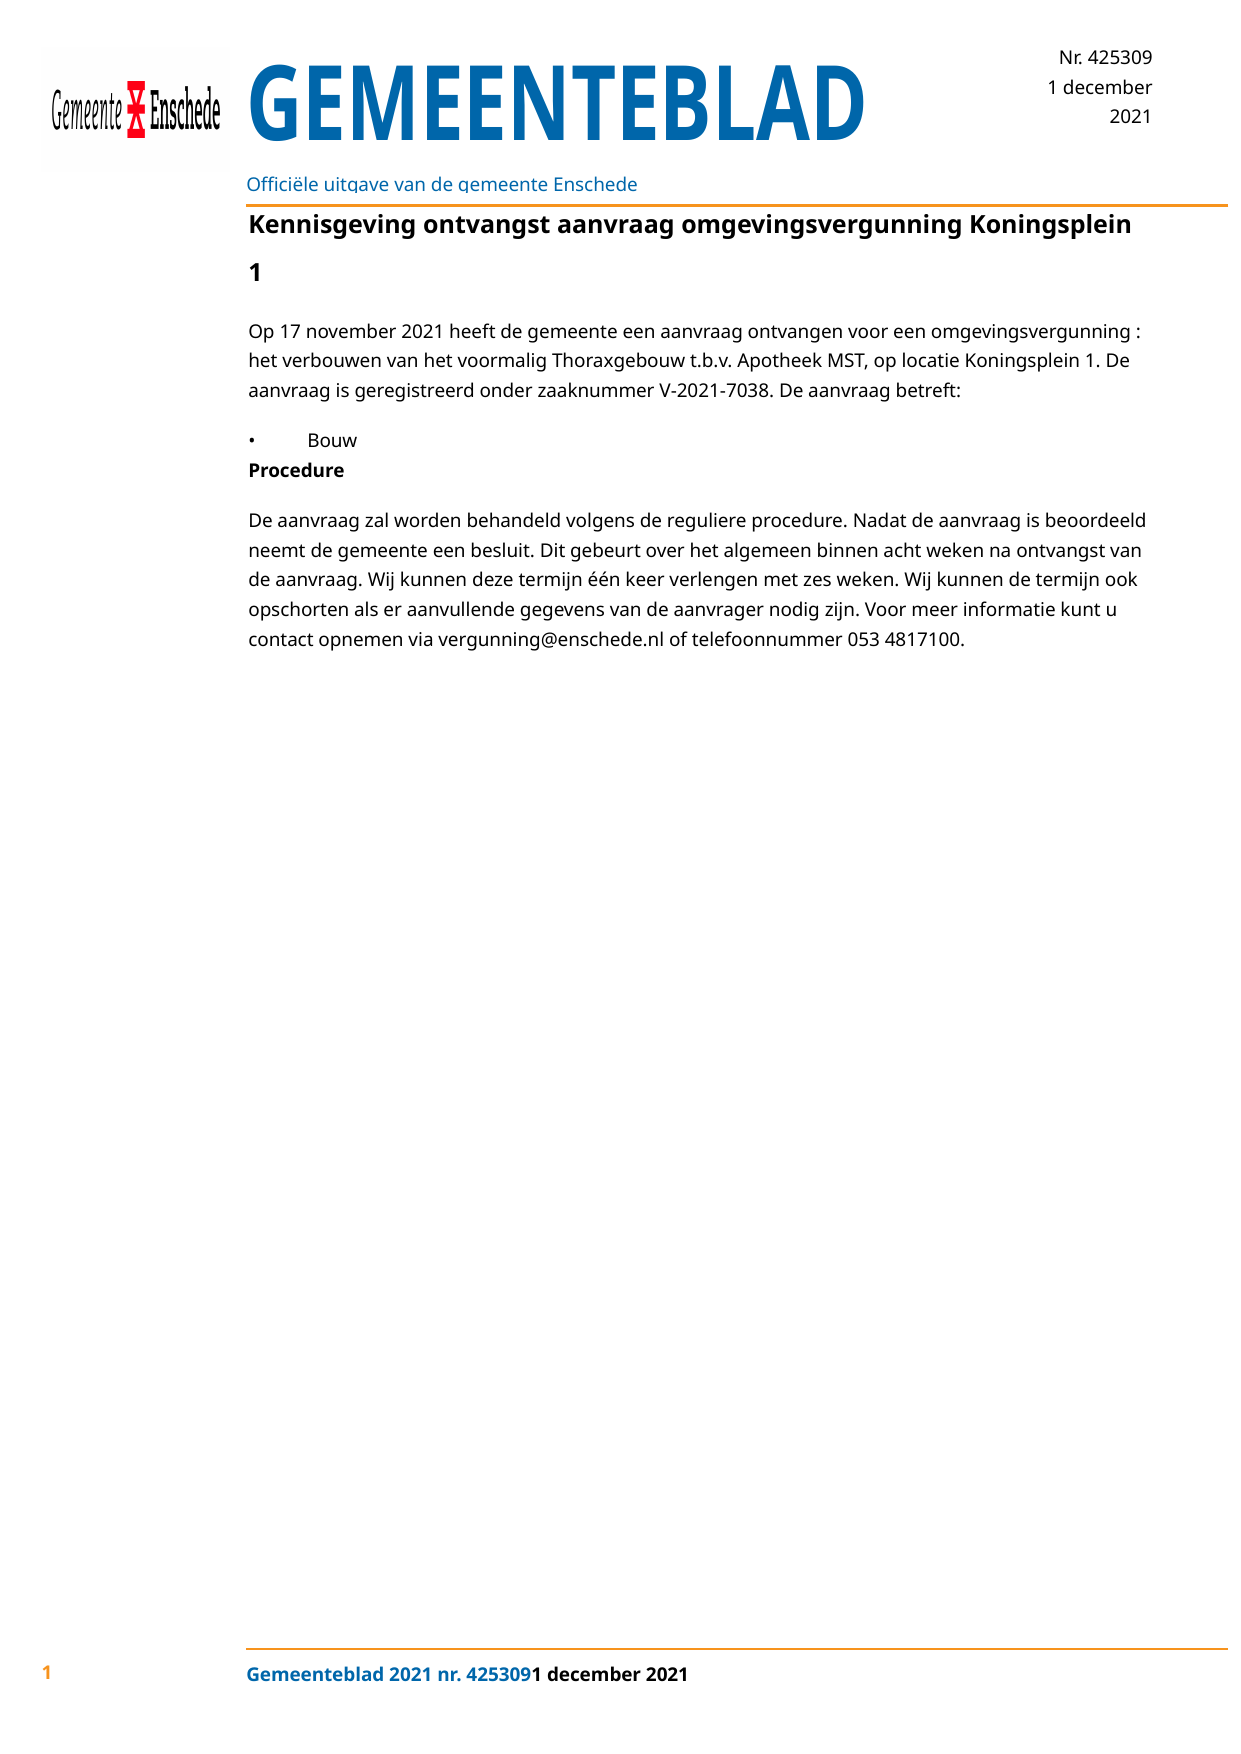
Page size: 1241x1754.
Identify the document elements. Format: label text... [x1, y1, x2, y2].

list Bouw [248, 427, 1152, 453]
text Op 17 november 2021 heeft de gemeente een aanvraag ontvangen voor een omgevingsvergunning : het verbouwen van het voormalig Thoraxgebouw t.b.v. Apotheek MST, op locatie Koningsplein 1. De aanvraag is geregistreerd onder zaaknummer V-2021-7038. De aanvraag betreft: [248, 318, 1152, 403]
text Kennisgeving ontvangst aanvraag omgevingsvergunning Koningsplein 1 [248, 207, 1152, 288]
picture [41, 47, 231, 172]
text Procedure [248, 457, 1152, 483]
text De aanvraag zal worden behandeld volgens de reguliere procedure. Nadat de aanvraag is beoordeeld neemt de gemeente een besluit. Dit gebeurt over het algemeen binnen acht weken na ontvangst van de aanvraag. Wij kunnen deze termijn één keer verlengen met zes weken. Wij kunnen de termijn ook opschorten als er aanvullende gegevens van de aanvrager nodig zijn. Voor meer informatie kunt u contact opnemen via vergunning@enschede.nl of telefoonnummer 053 4817100. [248, 507, 1152, 652]
